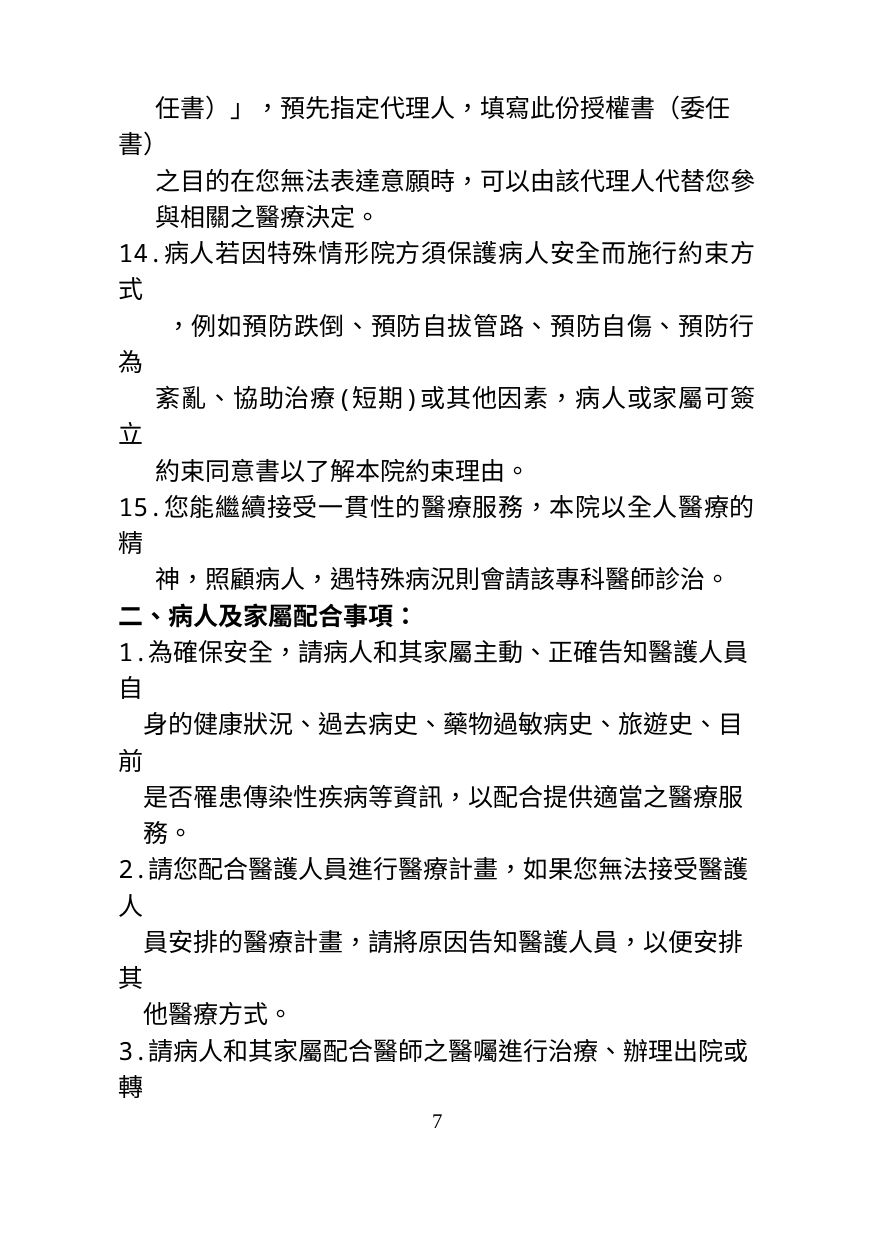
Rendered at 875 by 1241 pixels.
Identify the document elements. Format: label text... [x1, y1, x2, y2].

text 約束同意書以了解本院約束理由。 [118, 451, 756, 487]
text 他醫療方式。 [118, 995, 756, 1031]
text ，例如預防跌倒、預防自拔管路、預防自傷、預防行為 [118, 306, 756, 379]
text 紊亂、協助治療(短期)或其他因素，病人或家屬可簽立 [118, 379, 756, 451]
text 14.病人若因特殊情形院方須保護病人安全而施行約束方式 [118, 234, 756, 306]
text 是否罹患傳染性疾病等資訊，以配合提供適當之醫療服 [118, 777, 756, 814]
text 1.為確保安全，請病人和其家屬主動、正確告知醫護人員自 [118, 632, 756, 705]
text 任書）」，預先指定代理人，填寫此份授權書（委任書） [118, 89, 756, 161]
text 3.請病人和其家屬配合醫師之醫囑進行治療、辦理出院或轉 [118, 1031, 756, 1104]
text 之目的在您無法表達意願時，可以由該代理人代替您參 [118, 161, 756, 197]
text 務。 [118, 814, 756, 850]
text 與相關之醫療決定。 [118, 197, 756, 234]
text 身的健康狀況、過去病史、藥物過敏病史、旅遊史、目前 [118, 705, 756, 777]
text 2.請您配合醫護人員進行醫療計畫，如果您無法接受醫護人 [118, 850, 756, 922]
text 神，照顧病人，遇特殊病況則會請該專科醫師診治。 [118, 560, 756, 596]
text 二、病人及家屬配合事項： [118, 596, 756, 632]
text 15.您能繼續接受一貫性的醫療服務，本院以全人醫療的精 [118, 487, 756, 560]
text 員安排的醫療計畫，請將原因告知醫護人員，以便安排其 [118, 922, 756, 995]
